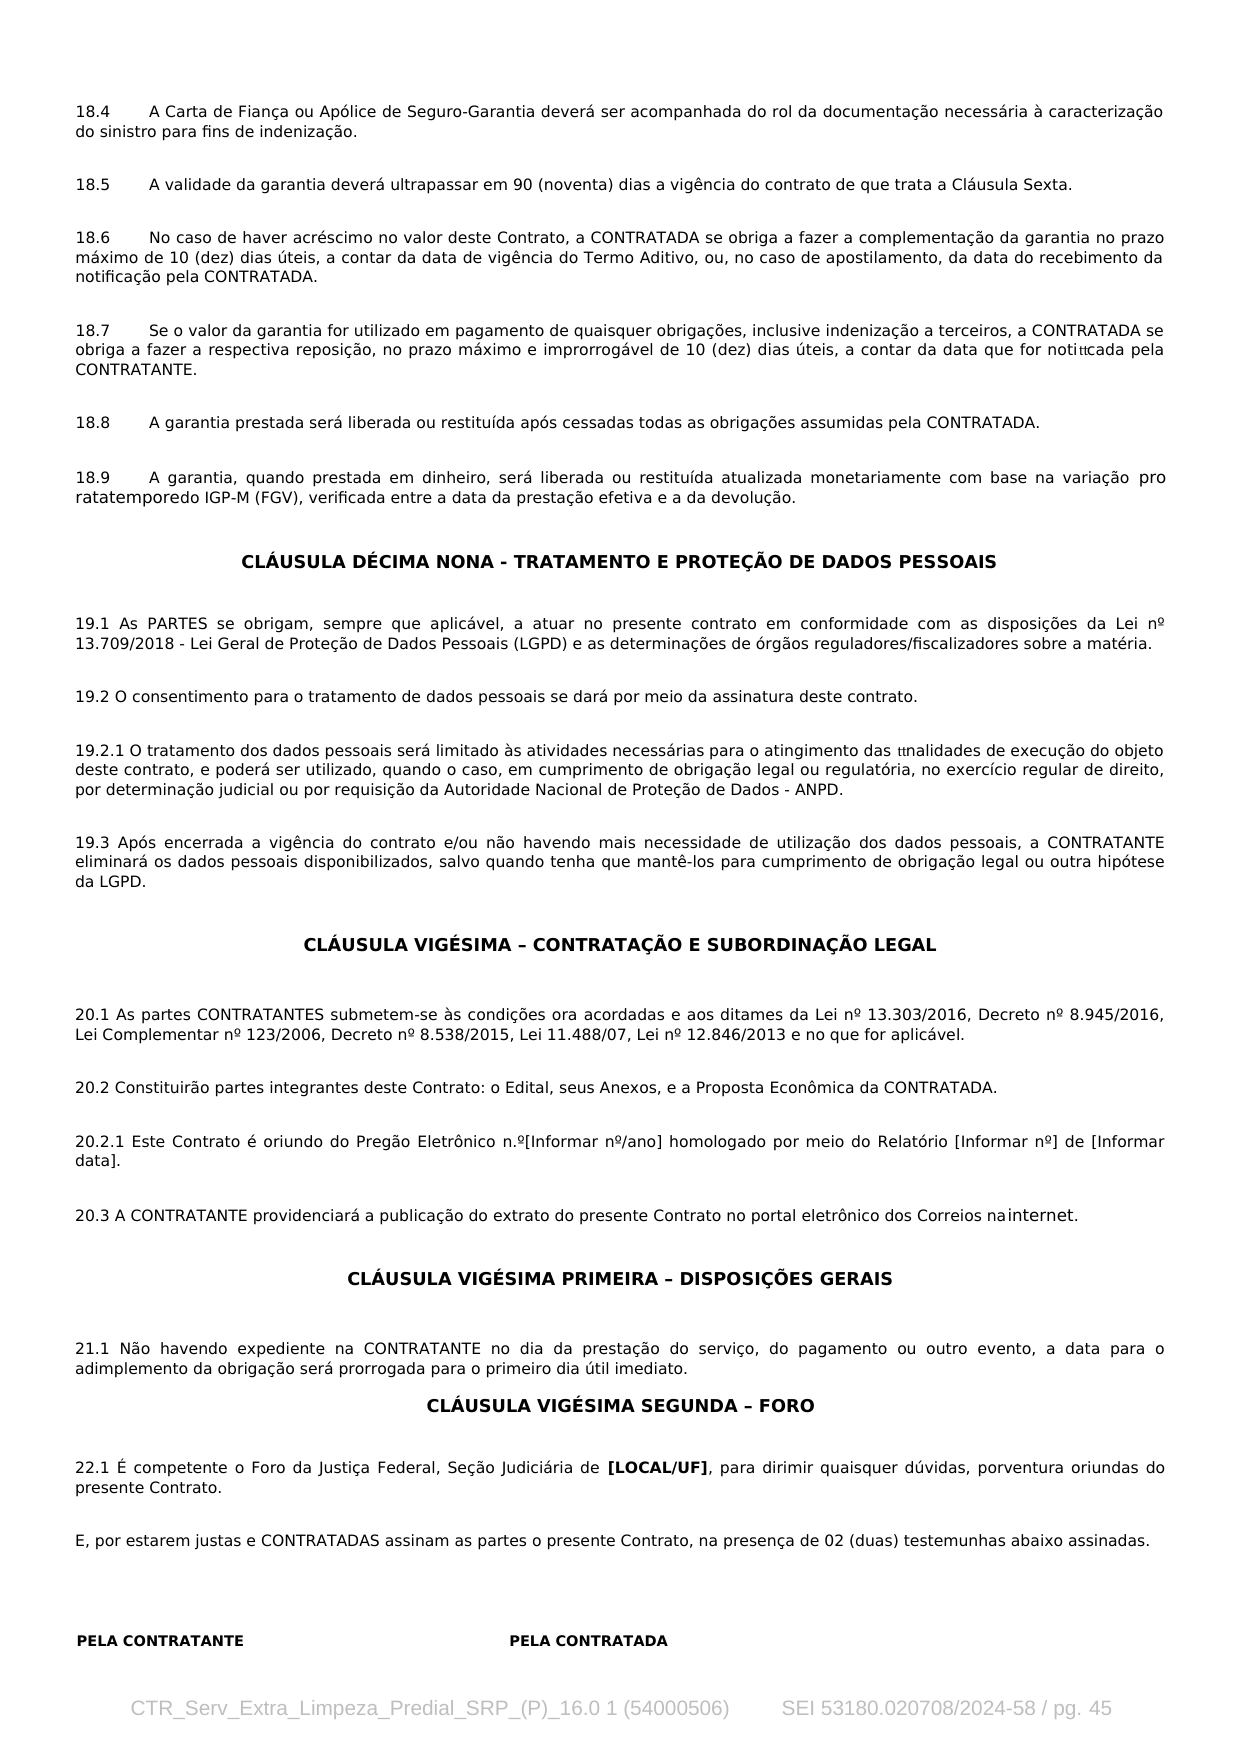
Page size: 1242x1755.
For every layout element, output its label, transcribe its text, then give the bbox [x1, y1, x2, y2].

text 21.1 Não havendo expediente na CONTRATANTE no dia da prestação do serviço, do pagamento ou outro evento, a data para o adimplemento da obrigação será prorrogada para o primeiro dia útil imediato. [75, 1340, 1166, 1378]
text 19.1 As PARTES se obrigam, sempre que aplicável, a atuar no presente contrato em conformidade com as disposições da Lei nº 13.709/2018 - Lei Geral de Proteção de Dados Pessoais (LGPD) e as determinações de órgãos reguladores/fiscalizadores sobre a matéria. [75, 615, 1166, 653]
list Se o valor da garantia for utilizado em pagamento de quaisquer obrigações, inclusive indenização a terceiros, a CONTRATADA se obriga a fazer a respectiva reposição, no prazo máximo e improrrogável de 10 (dez) dias úteis, a contar da data que for noticada pela CONTRATANTE. [75, 322, 1166, 379]
text 19.2 O consentimento para o tratamento de dados pessoais se dará por meio da assinatura deste contrato. [75, 688, 1166, 706]
list A Carta de Fiança ou Apólice de Seguro-Garantia deverá ser acompanhada do rol da documentação necessária à caracterização do sinistro para fins de indenização. [75, 103, 1166, 141]
subtitle CLÁUSULA DÉCIMA NONA - TRATAMENTO E PROTEÇÃO DE DADOS PESSOAIS [75, 552, 1164, 573]
text 20.2 Constituirão partes integrantes deste Contrato: o Edital, seus Anexos, e a Proposta Econômica da CONTRATADA. [75, 1079, 1166, 1097]
list No caso de haver acréscimo no valor deste Contrato, a CONTRATADA se obriga a fazer a complementação da garantia no prazo máximo de 10 (dez) dias úteis, a contar da data de vigência do Termo Aditivo, ou, no caso de apostilamento, da data do recebimento da notificação pela CONTRATADA. [75, 229, 1166, 287]
list A garantia prestada será liberada ou restituída após cessadas todas as obrigações assumidas pela CONTRATADA. [75, 414, 1166, 432]
text 20.3 A CONTRATANTE providenciará a publicação do extrato do presente Contrato no portal eletrônico dos Correios nainternet. [75, 1206, 1166, 1225]
text 20.1 As partes CONTRATANTES submetem-se às condições ora acordadas e aos ditames da Lei nº 13.303/2016, Decreto nº 8.945/2016, Lei Complementar nº 123/2006, Decreto nº 8.538/2015, Lei 11.488/07, Lei nº 12.846/2013 e no que for aplicável. [75, 1006, 1166, 1044]
subtitle CLÁUSULA VIGÉSIMA SEGUNDA – FORO [75, 1396, 1166, 1417]
table_header PELA CONTRATANTE [76, 1633, 401, 1667]
text 20.2.1 Este Contrato é oriundo do Pregão Eletrônico n.º[Informar nº/ano] homologado por meio do Relatório [Informar nº] de [Informar data]. [75, 1133, 1166, 1170]
list A validade da garantia deverá ultrapassar em 90 (noventa) dias a vigência do contrato de que trata a Cláusula Sexta. [75, 176, 1166, 194]
subtitle CLÁUSULA VIGÉSIMA PRIMEIRA – DISPOSIÇÕES GERAIS [75, 1269, 1165, 1290]
list A garantia, quando prestada em dinheiro, será liberada ou restituída atualizada monetariamente com base na variação pro ratatemporedo IGP-M (FGV), verificada entre a data da prestação efetiva e a da devolução. [75, 468, 1166, 508]
table_header PELA CONTRATADA [401, 1633, 668, 1667]
text E, por estarem justas e CONTRATADAS assinam as partes o presente Contrato, na presença de 02 (duas) testemunhas abaixo assinadas. [75, 1532, 1166, 1551]
text 19.3 Após encerrada a vigência do contrato e/ou não havendo mais necessidade de utilização dos dados pessoais, a CONTRATANTE eliminará os dados pessoais disponibilizados, salvo quando tenha que mantê-los para cumprimento de obrigação legal ou outra hipótese da LGPD. [75, 834, 1166, 891]
text 19.2.1 O tratamento dos dados pessoais será limitado às atividades necessárias para o atingimento das nalidades de execução do objeto deste contrato, e poderá ser utilizado, quando o caso, em cumprimento de obrigação legal ou regulatória, no exercício regular de direito, por determinação judicial ou por requisição da Autoridade Nacional de Proteção de Dados - ANPD. [75, 742, 1166, 799]
text 22.1 É competente o Foro da Justiça Federal, Seção Judiciária de [LOCAL/UF], para dirimir quaisquer dúvidas, porventura oriundas do presente Contrato. [75, 1459, 1166, 1497]
subtitle CLÁUSULA VIGÉSIMA – CONTRATAÇÃO E SUBORDINAÇÃO LEGAL [75, 935, 1165, 956]
